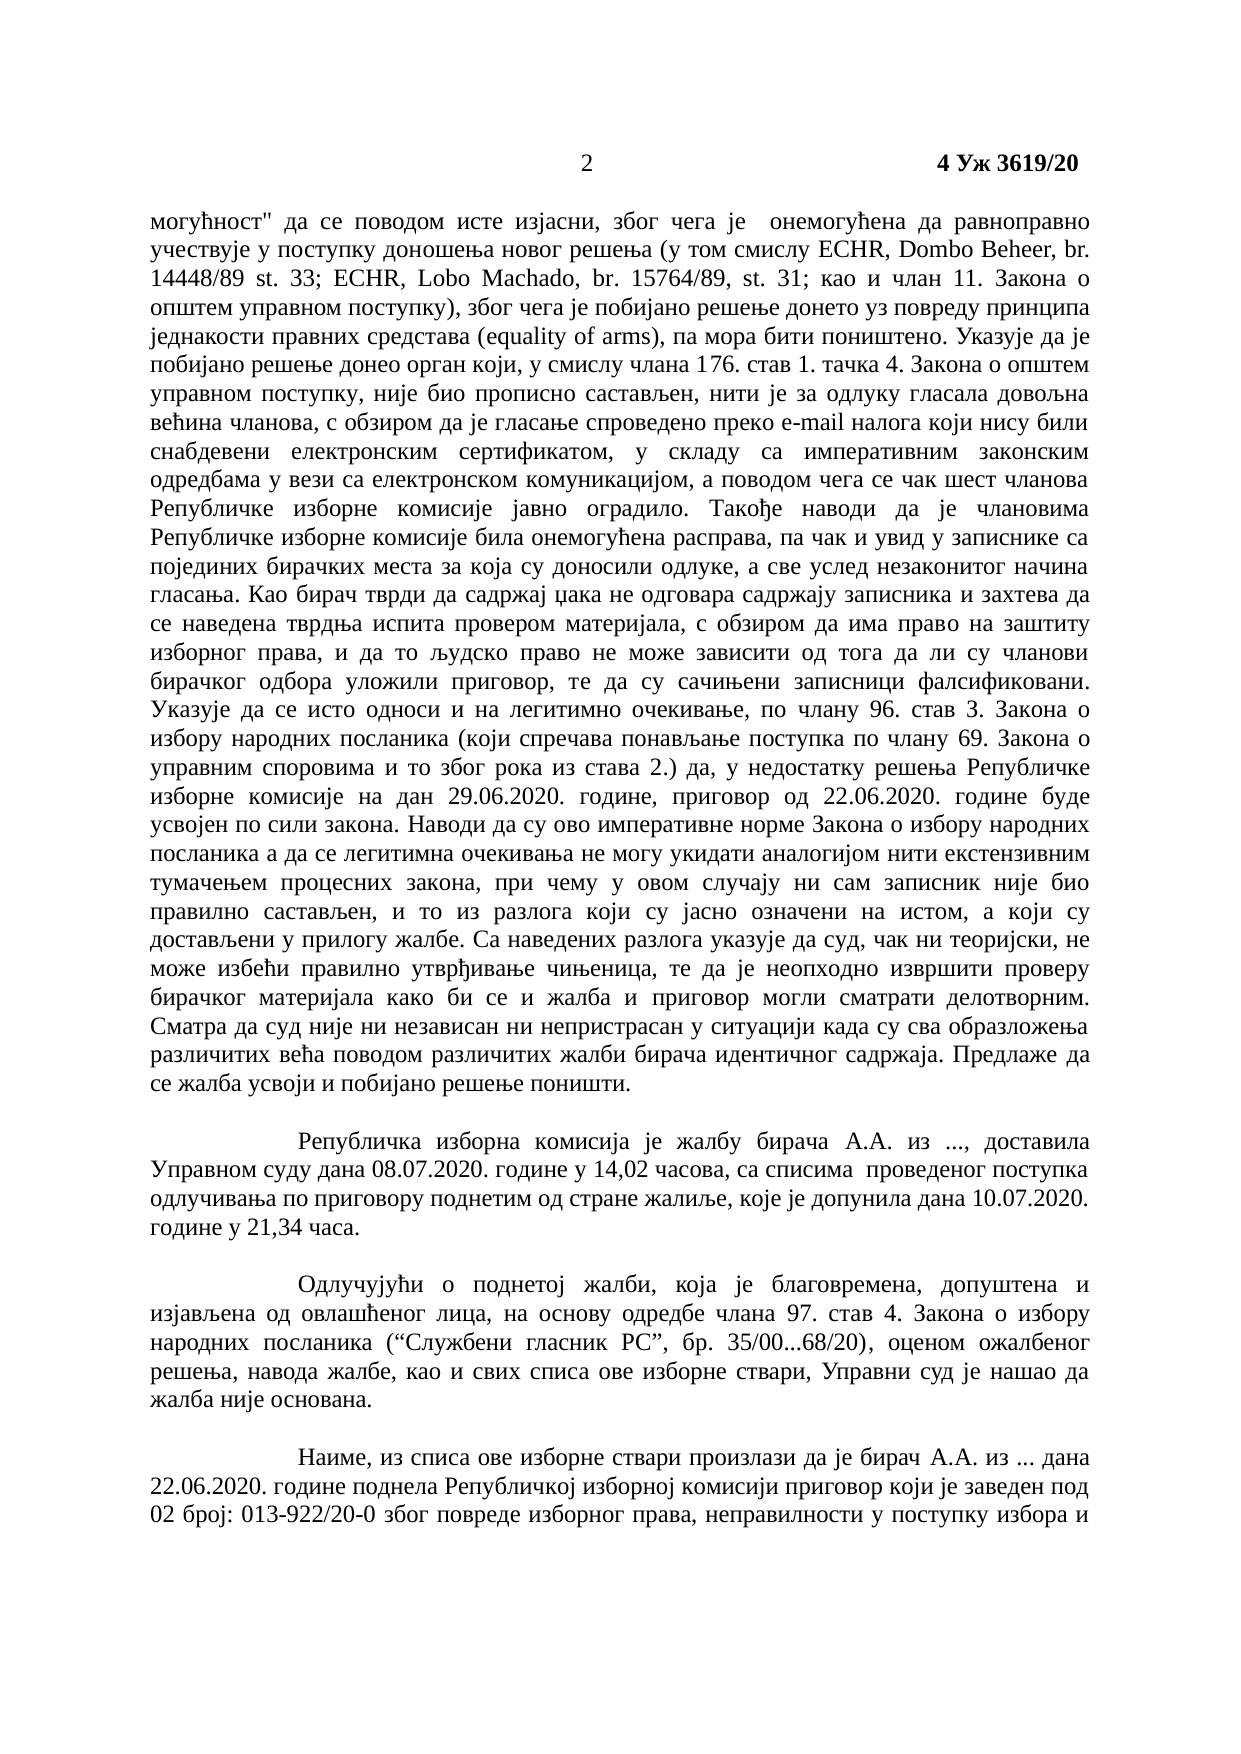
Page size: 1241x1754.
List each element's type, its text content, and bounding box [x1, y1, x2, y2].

text могућност" да се поводом исте изјасни, због чега је онемогућена да равноправно учествује у поступку доношења новог решења (у том смислу ECHR, Dombo Beheer, br. 14448/89 st. 33; ECHR, Lobo Machado, br. 15764/89, st. 31; као и члан 11. Закона о општем управном поступку), због чега је побијано решење донето уз повреду принципа једнакости правних средстава (equality of arms), па мора бити поништено. Указује да је побијано решење донео орган који, у смислу члана 176. став 1. тачка 4. Закона о општем управном поступку, није био прописно састављен, нити је за одлуку гласала довољна већина чланова, с обзиром да је гласање спроведено преко e-mail налога који нису били снабдевени електронским сертификатом, у складу са императивним законским одредбама у вези са електронском комуникацијом, а поводом чега се чак шест чланова Републичке изборне комисије јавно оградило. Такође наводи да је члановима Републичке изборне комисије била онемогућена расправа, па чак и увид у записнике са појединих бирачких места за која су доносили одлуке, а све услед незаконитог начина гласања. Као бирач тврди да садржај џака не одговара садржају записника и захтева да се наведена тврдња испита провером материјала, с обзиром да има право на заштиту изборног права, и да то људско право не може зависити од тога да ли су чланови бирачког одбора уложили приговор, те да су сачињени записници фалсификовани. Указује да се исто односи и на легитимно очекивање, по члану 96. став З. Закона о избору народних посланика (који спречава понављање поступка по члану 69. Закона о управним споровима и то због рока из става 2.) да, у недостатку решења Републичке изборне комисије на дан 29.06.2020. године, приговор од 22.06.2020. године буде усвојен по сили закона. Наводи да су ово императивне норме Закона о избору народних посланика а да се легитимна очекивања не могу укидати аналогијом нити екстензивним тумачењем процесних закона, при чему у овом случају ни сам записник није био правилно састављен, и то из разлога који су јасно означени на истом, а који су достављени у прилогу жалбе. Са наведених разлога указује да суд, чак ни теоријски, не може избећи правилно утврђивање чињеница, те да је неопходно извршити проверу бирачког материјала како би се и жалба и приговор могли сматрати делотворним. Сматра да суд није ни независан ни непристрасан у ситуацији када су сва образложења различитих већа поводом различитих жалби бирача идентичног садржаја. Предлаже да се жалба усвоји и побијано решење поништи. [150, 206, 1090, 1097]
text Републичка изборна комисија је жалбу бирача A.A. из ..., доставила Управном суду дана 08.07.2020. године у 14,02 часова, са списима проведеног поступка одлучивања по приговору поднетим од стране жалиље, које је допунила дана 10.07.2020. године у 21,34 часа. [150, 1126, 1090, 1241]
text Наиме, из списа ове изборне ствари произлази да је бирач A.A. из ... дана 22.06.2020. године поднела Републичкој изборној комисији приговор који је заведен под 02 број: 013-922/20-0 због повреде изборног права, неправилности у поступку избора и [150, 1442, 1090, 1528]
text Одлучујући о поднетој жалби, која је благовремена, допуштена и изјављена од овлашћеног лица, на основу одредбе члана 97. став 4. Закона о избору народних посланика (“Службени гласник РС”, бр. 35/00...68/20), оценом ожалбеног решења, навода жалбе, као и свих списа ове изборне ствари, Управни суд је нашао да жалба није основана. [150, 1269, 1090, 1413]
